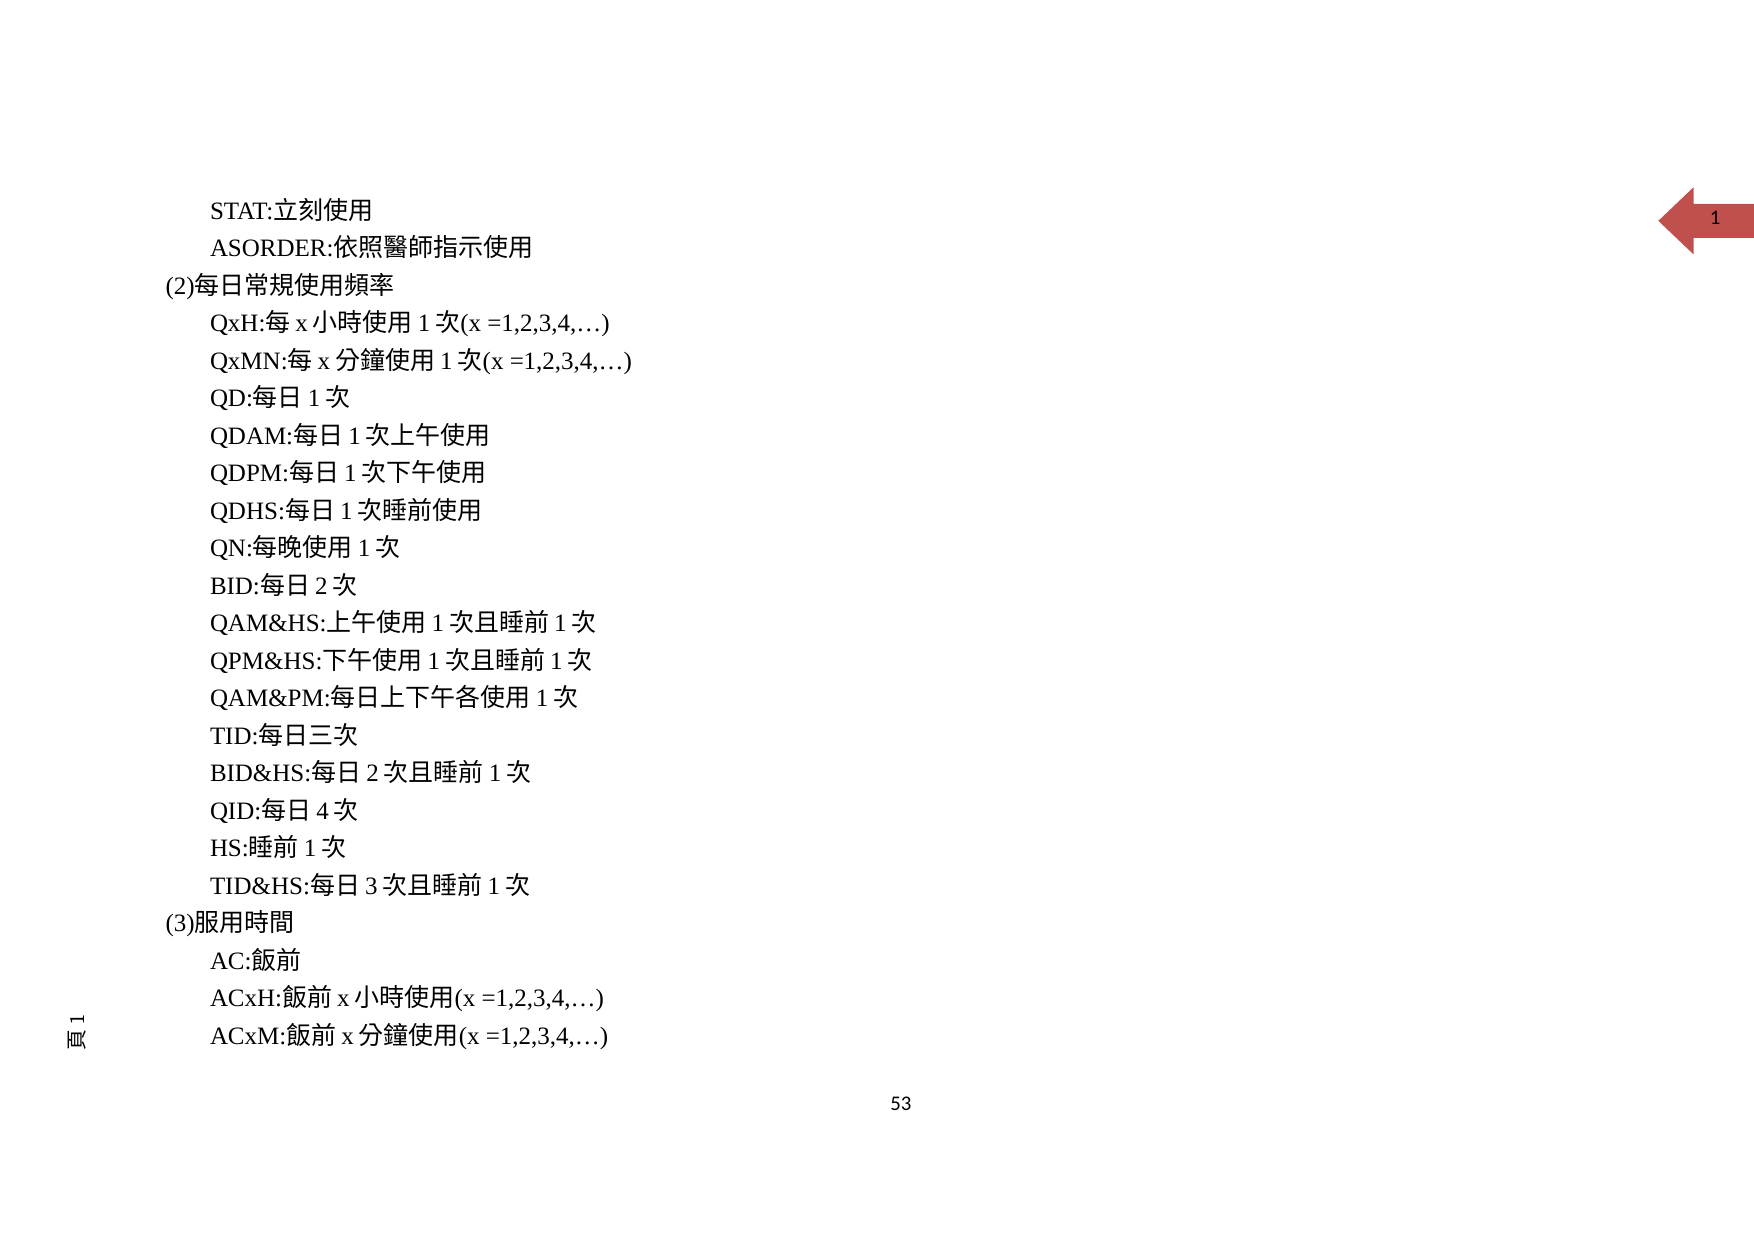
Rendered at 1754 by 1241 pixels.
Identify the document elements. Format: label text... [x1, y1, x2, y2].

text QDAM:每日1次上午使用 [165, 415, 1636, 452]
text QD:每日1次 [165, 377, 1636, 415]
text QDPM:每日1次下午使用 [165, 452, 1636, 490]
text QAM&PM:每日上下午各使用1次 [165, 677, 1636, 715]
text QPM&HS:下午使用1次且睡前1次 [165, 640, 1636, 677]
text QxMN:每x分鐘使用1次(x =1,2,3,4,…) [165, 340, 1636, 377]
text QID:每日4次 [165, 790, 1636, 827]
text QAM&HS:上午使用1次且睡前1次 [165, 602, 1636, 640]
text BID&HS:每日2次且睡前1次 [165, 752, 1636, 790]
text (2)每日常規使用頻率 [165, 265, 1636, 302]
text ACxH:飯前x小時使用(x =1,2,3,4,…) [165, 977, 1636, 1015]
text BID:每日2次 [165, 565, 1636, 602]
text QDHS:每日1次睡前使用 [165, 490, 1636, 527]
text QN:每晚使用1次 [165, 527, 1636, 565]
text ACxM:飯前x分鐘使用(x =1,2,3,4,…) [165, 1015, 1636, 1052]
text QxH:每x小時使用1次(x =1,2,3,4,…) [165, 302, 1636, 340]
text TID:每日三次 [165, 715, 1636, 752]
text TID&HS:每日3次且睡前1次 [165, 865, 1636, 902]
text ASORDER:依照醫師指示使用 [165, 227, 1636, 265]
text HS:睡前1次 [165, 827, 1636, 865]
text STAT:立刻使用 [165, 190, 1636, 227]
text (3)服用時間 [165, 902, 1636, 940]
text AC:飯前 [165, 940, 1636, 977]
